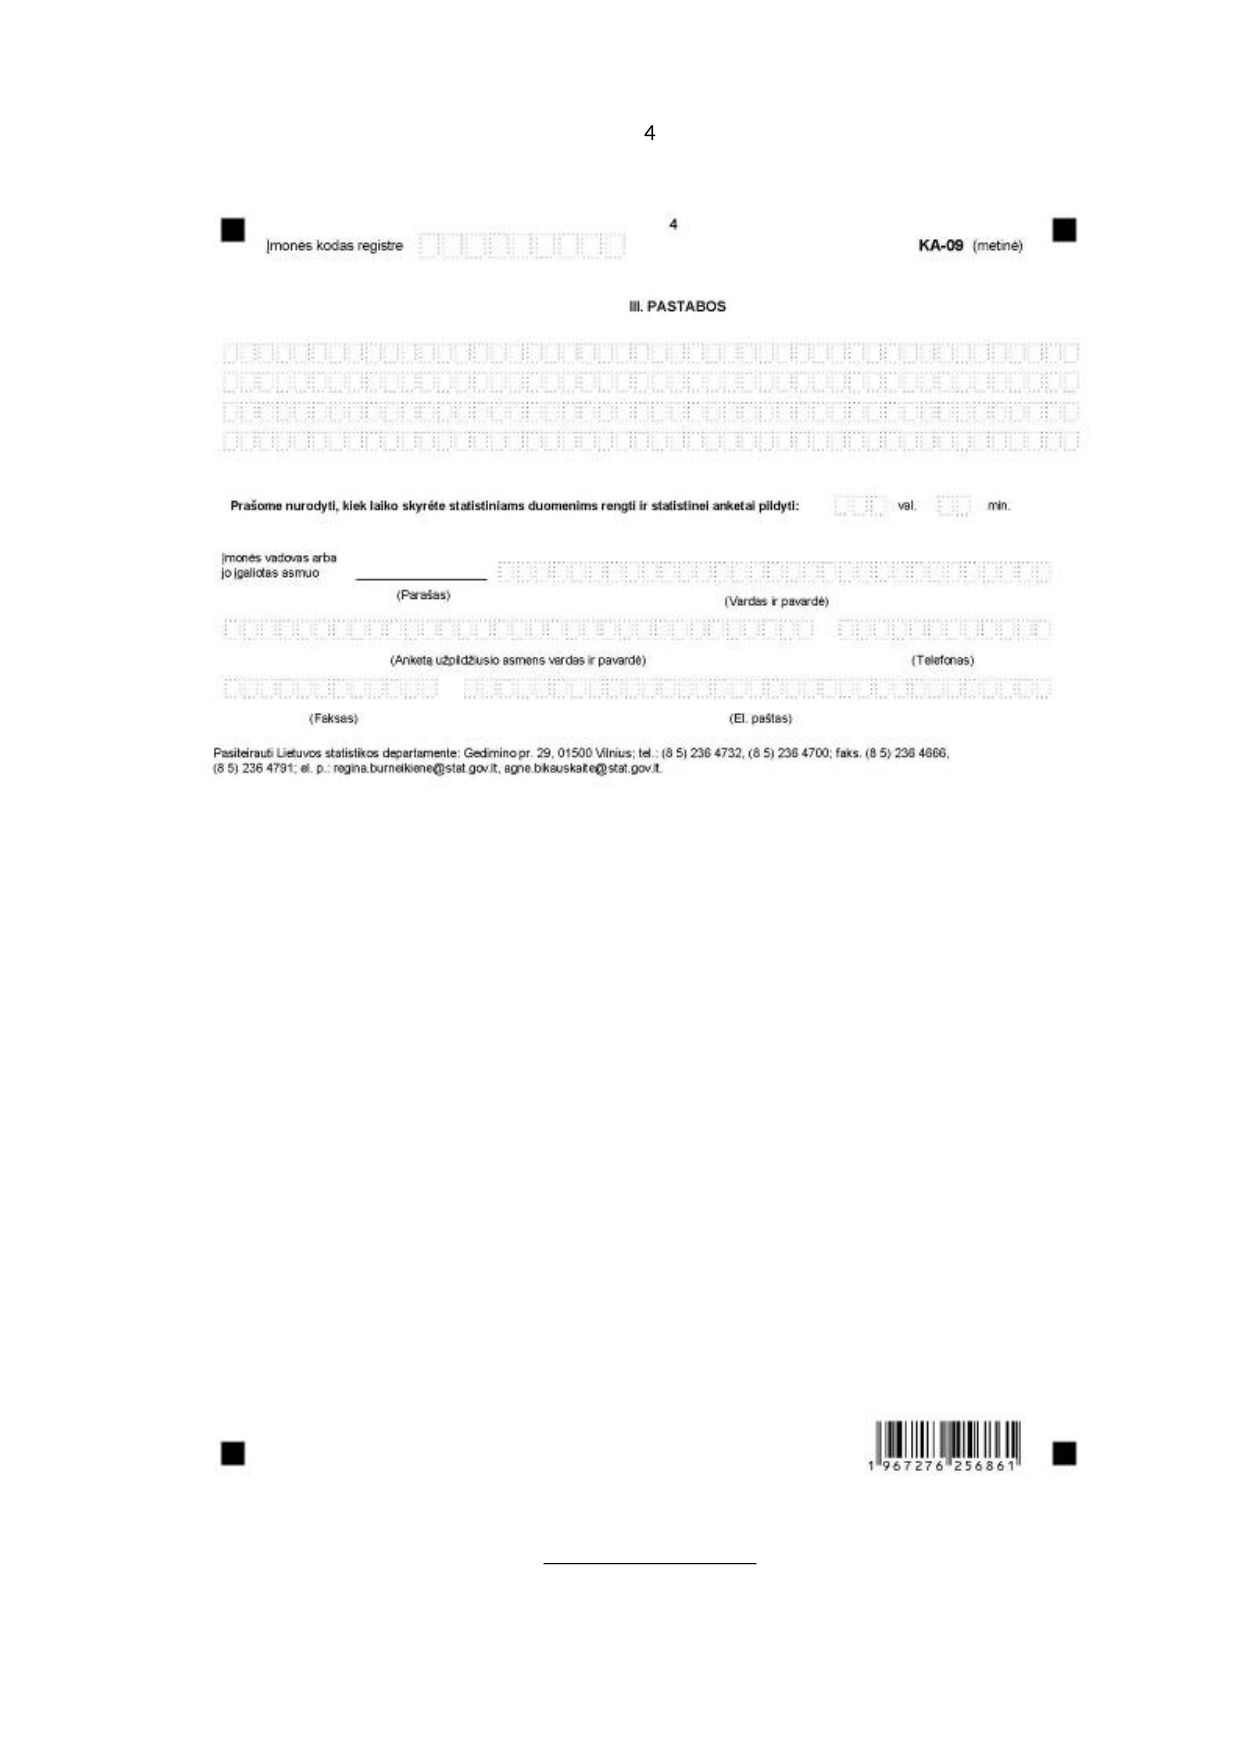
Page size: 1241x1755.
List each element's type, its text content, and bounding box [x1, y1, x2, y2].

text _________________ [177, 1538, 1122, 1567]
